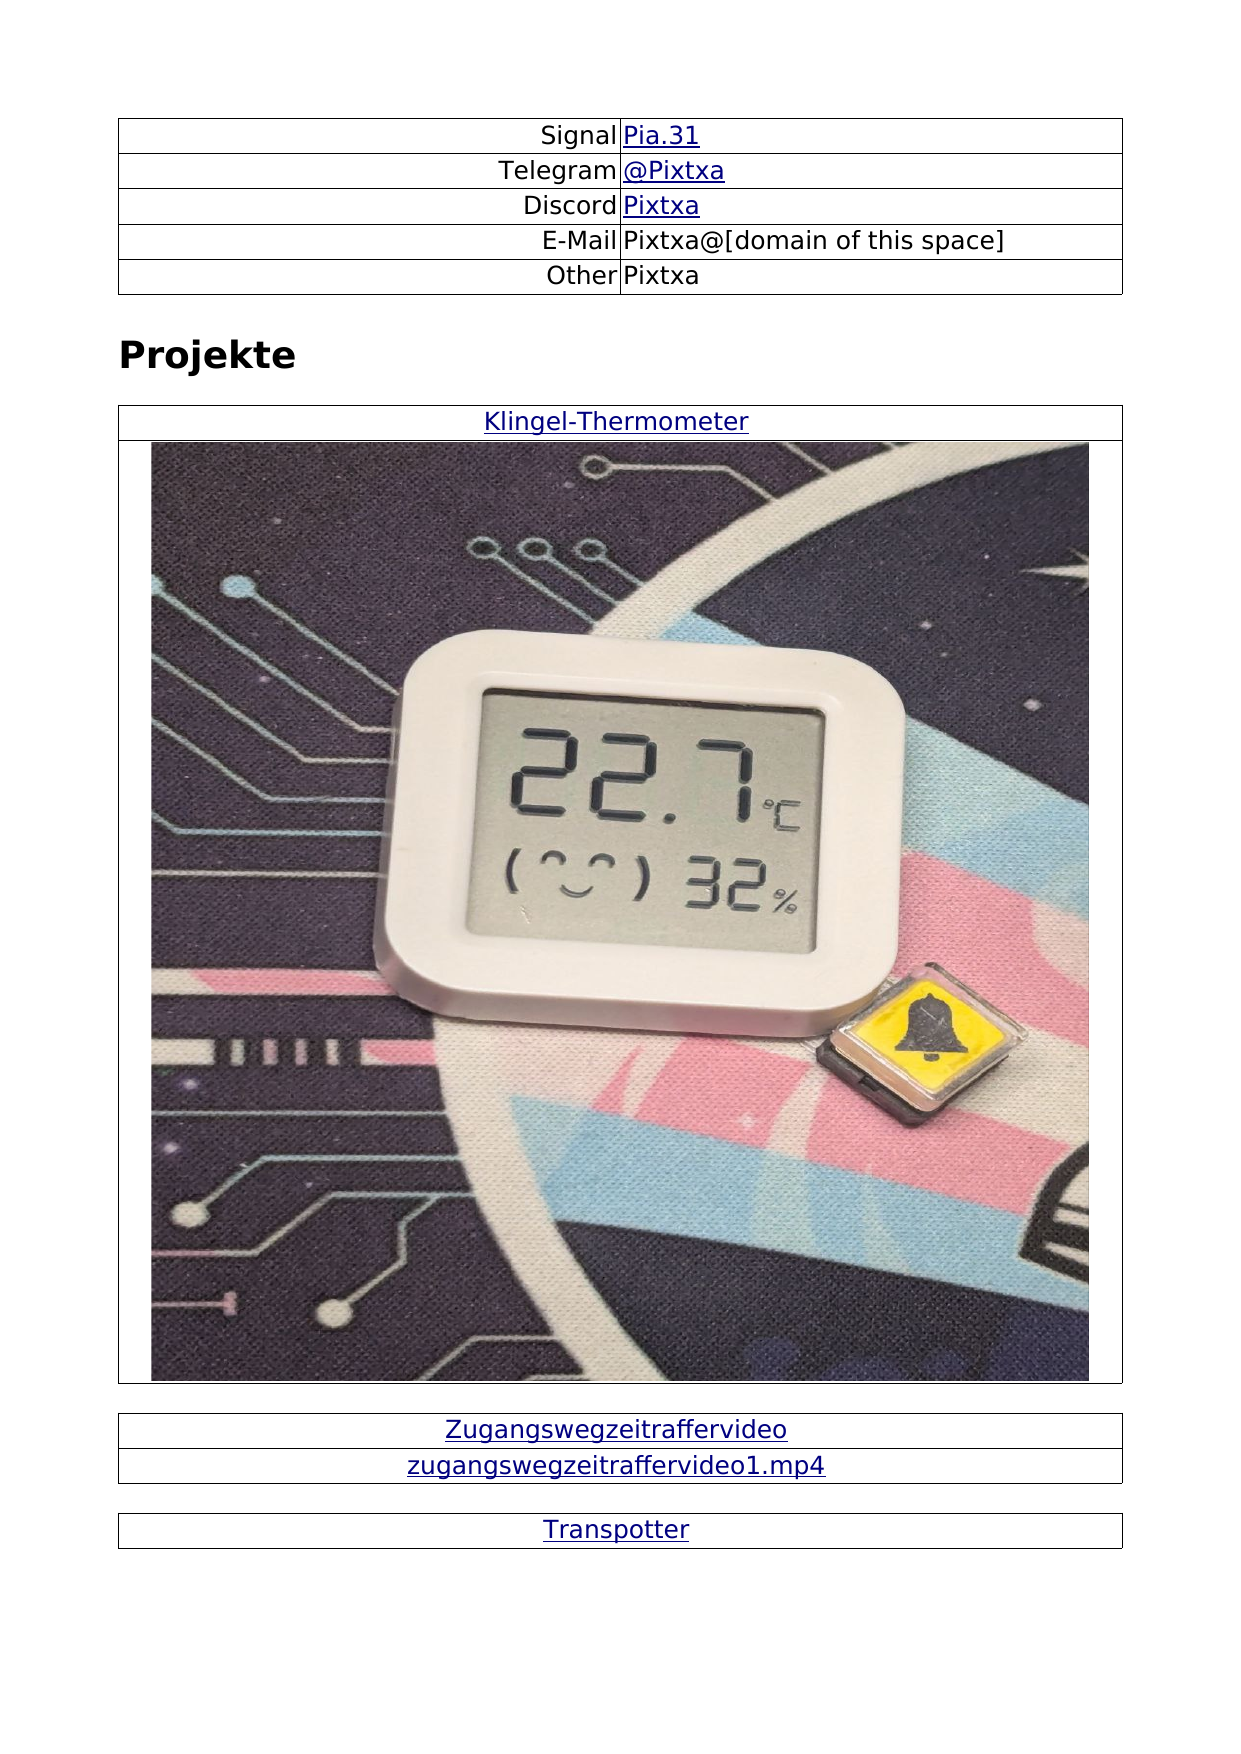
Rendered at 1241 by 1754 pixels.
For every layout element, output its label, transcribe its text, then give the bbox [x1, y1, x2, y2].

picture [151, 442, 1089, 1381]
subtitle Projekte [118, 333, 1122, 377]
table_cell @Pixtxa [621, 154, 1122, 188]
table_cell Other [119, 260, 620, 294]
table_cell Signal [119, 119, 620, 153]
table_header Transpotter [119, 1514, 1122, 1548]
table_cell Pixtxa [621, 260, 1122, 294]
table_cell zugangswegzeitraffervideo1.mp4 [119, 1449, 1122, 1483]
table_cell E-Mail [119, 225, 620, 258]
table_header Zugangswegzeitraffervideo [119, 1414, 1122, 1448]
table_cell Discord [119, 189, 620, 223]
table_cell [119, 441, 1122, 1383]
table_header Klingel-Thermometer [119, 406, 1122, 439]
table_cell Pixtxa@[domain of this space] [621, 225, 1122, 258]
table_cell Pixtxa [621, 189, 1122, 223]
table_cell Pia.31 [621, 119, 1122, 153]
table_cell Telegram [119, 154, 620, 188]
